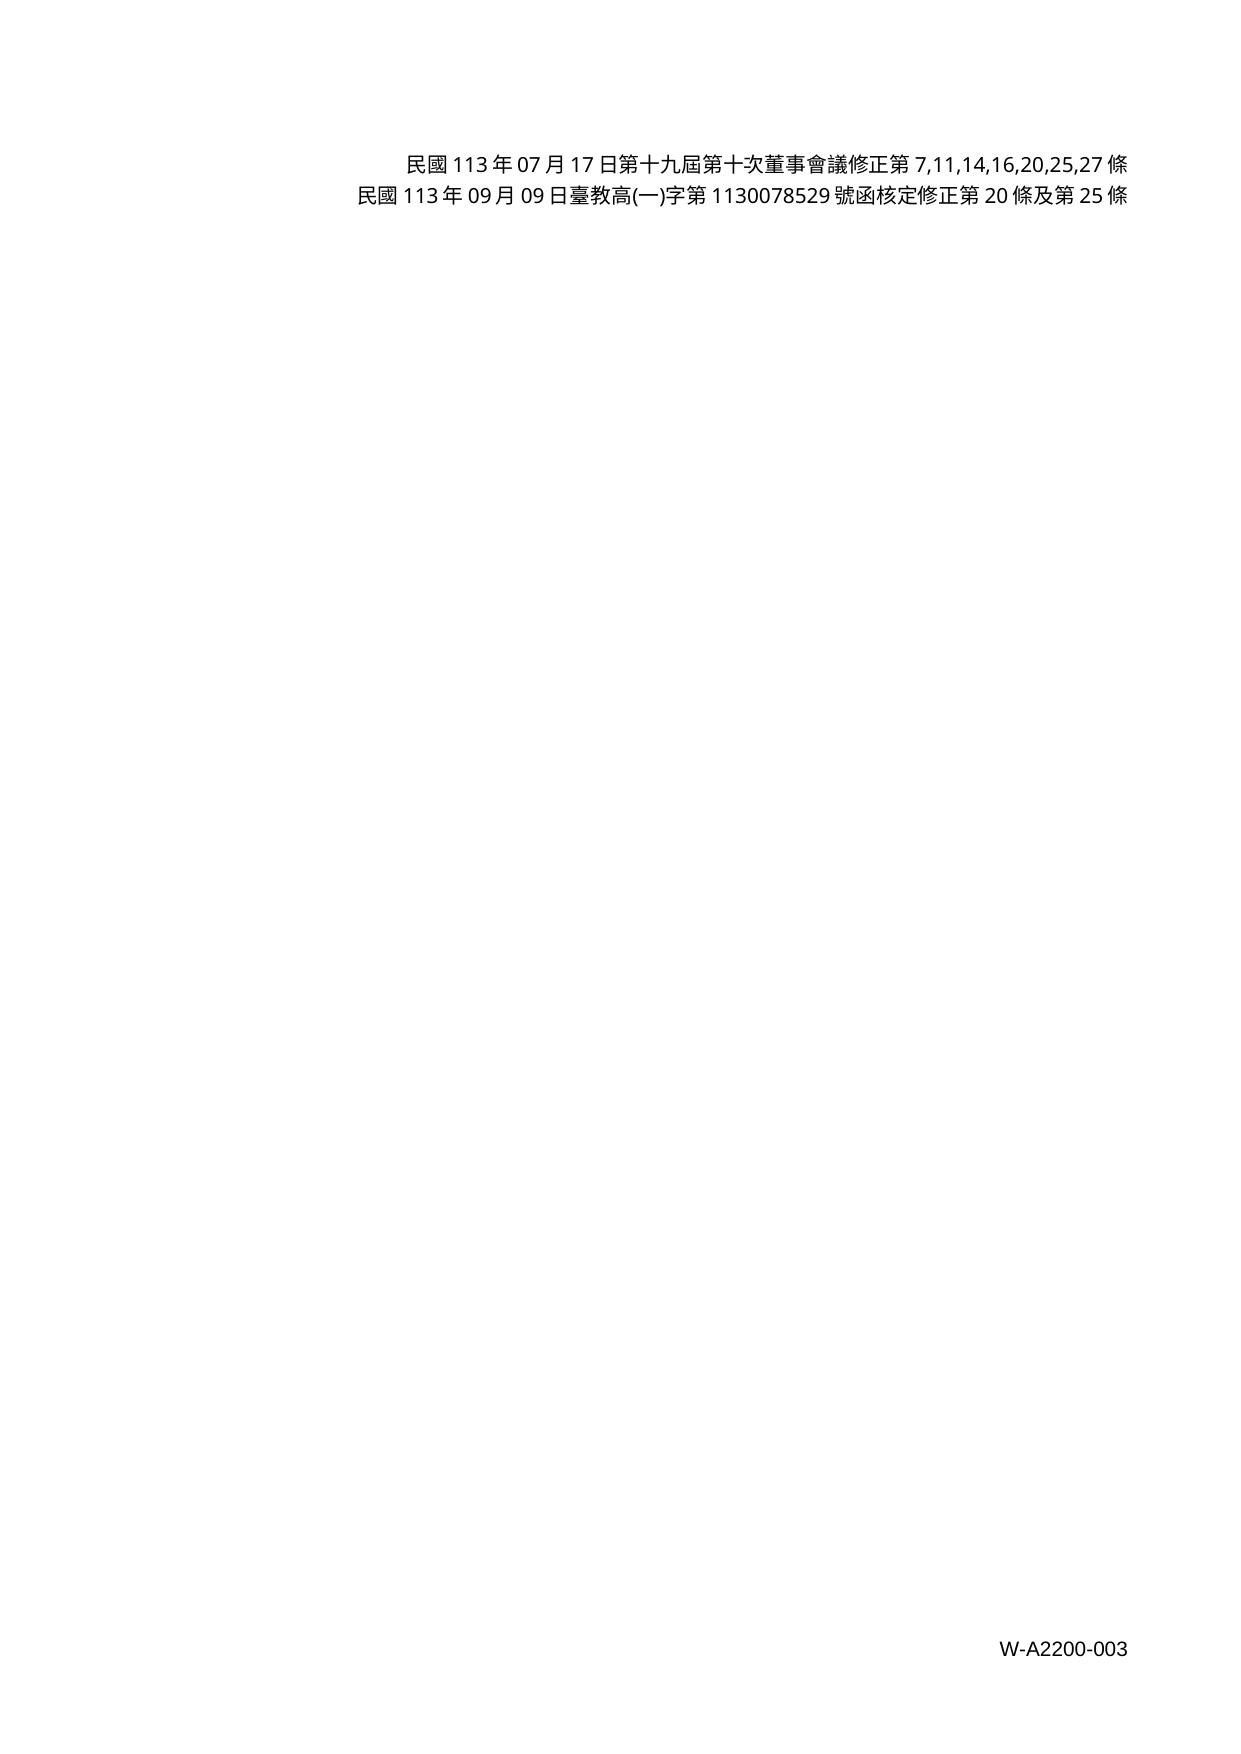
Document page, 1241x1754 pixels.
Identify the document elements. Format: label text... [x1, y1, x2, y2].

text 民國113年09月09日臺教高(一)字第1130078529號函核定修正第20條及第25條 [112, 179, 1128, 209]
text 民國113年07月17日第十九屆第十次董事會議修正第7,11,14,16,20,25,27條 [112, 149, 1128, 179]
